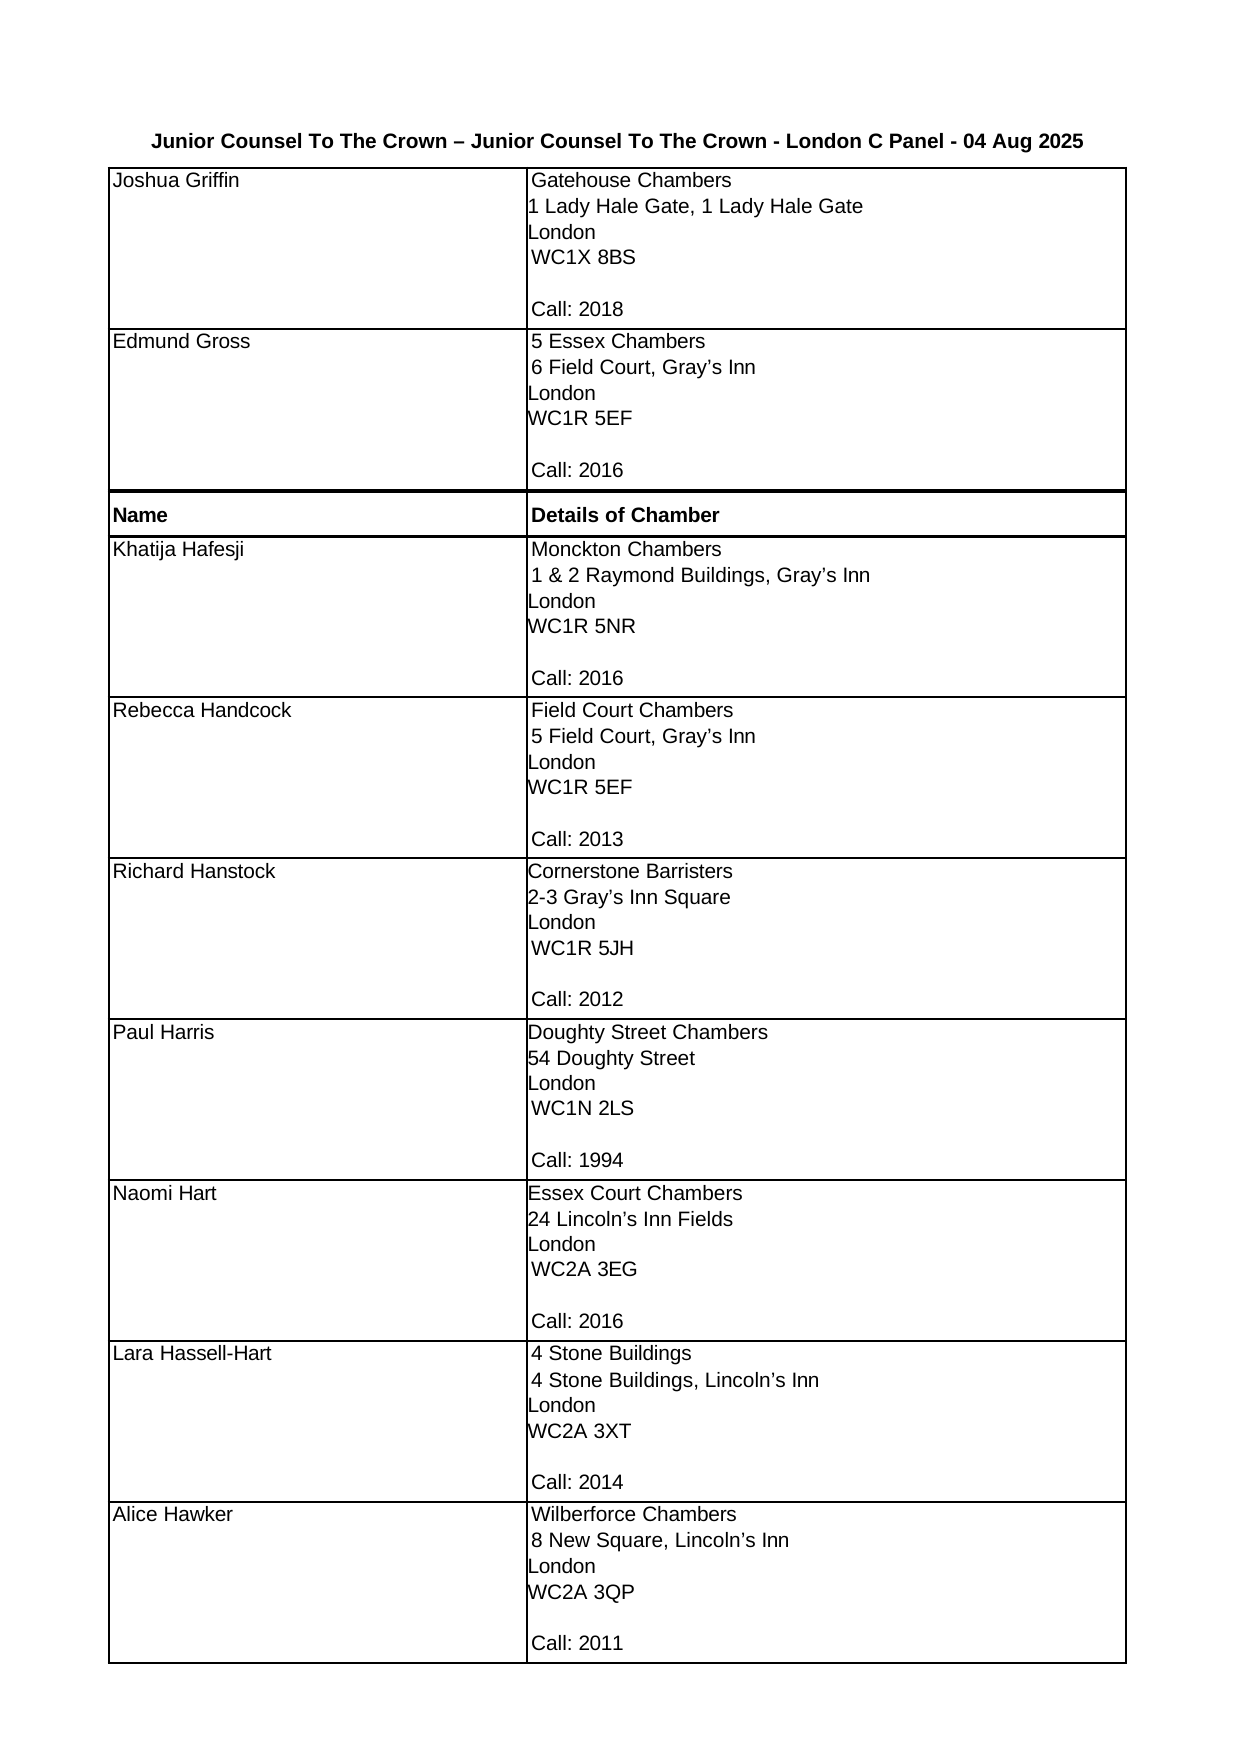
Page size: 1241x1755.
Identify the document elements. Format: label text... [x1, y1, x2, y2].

table_cell Naomi Hart [110, 1181, 526, 1340]
table_cell Cornerstone Barristers 2-3 Gray’s Inn Square London WC1R 5JH Call: 2012 [528, 859, 1125, 1018]
table_cell 5 Essex Chambers 6 Field Court, Gray’s Inn London WC1R 5EF Call: 2016 [528, 330, 1125, 488]
table_cell Wilberforce Chambers 8 New Square, Lincoln’s Inn London WC2A 3QP Call: 2011 [528, 1503, 1125, 1662]
table_cell Alice Hawker [110, 1503, 526, 1662]
table_cell Lara Hassell-Hart [110, 1342, 526, 1501]
table_cell Doughty Street Chambers 54 Doughty Street London WC1N 2LS Call: 1994 [528, 1020, 1125, 1179]
table_cell Field Court Chambers 5 Field Court, Gray’s Inn London WC1R 5EF Call: 2013 [528, 698, 1125, 857]
table_cell Paul Harris [110, 1020, 526, 1179]
table_cell Rebecca Handcock [110, 698, 526, 857]
table_cell 4 Stone Buildings 4 Stone Buildings, Lincoln’s Inn London WC2A 3XT Call: 2014 [528, 1342, 1125, 1501]
table_cell Richard Hanstock [110, 859, 526, 1018]
table_cell Khatija Hafesji [110, 538, 526, 696]
table_cell Gatehouse Chambers 1 Lady Hale Gate, 1 Lady Hale Gate London WC1X 8BS Call: 2018 [528, 169, 1125, 328]
table_cell Joshua Griffin [110, 169, 526, 328]
table_cell Essex Court Chambers 24 Lincoln’s Inn Fields London WC2A 3EG Call: 2016 [528, 1181, 1125, 1340]
table_header Details of Chamber [528, 493, 1125, 535]
table_cell Monckton Chambers 1 & 2 Raymond Buildings, Gray’s Inn London WC1R 5NR Call: 2016 [528, 538, 1125, 696]
table_header Name [110, 493, 526, 535]
table_cell Edmund Gross [110, 330, 526, 488]
